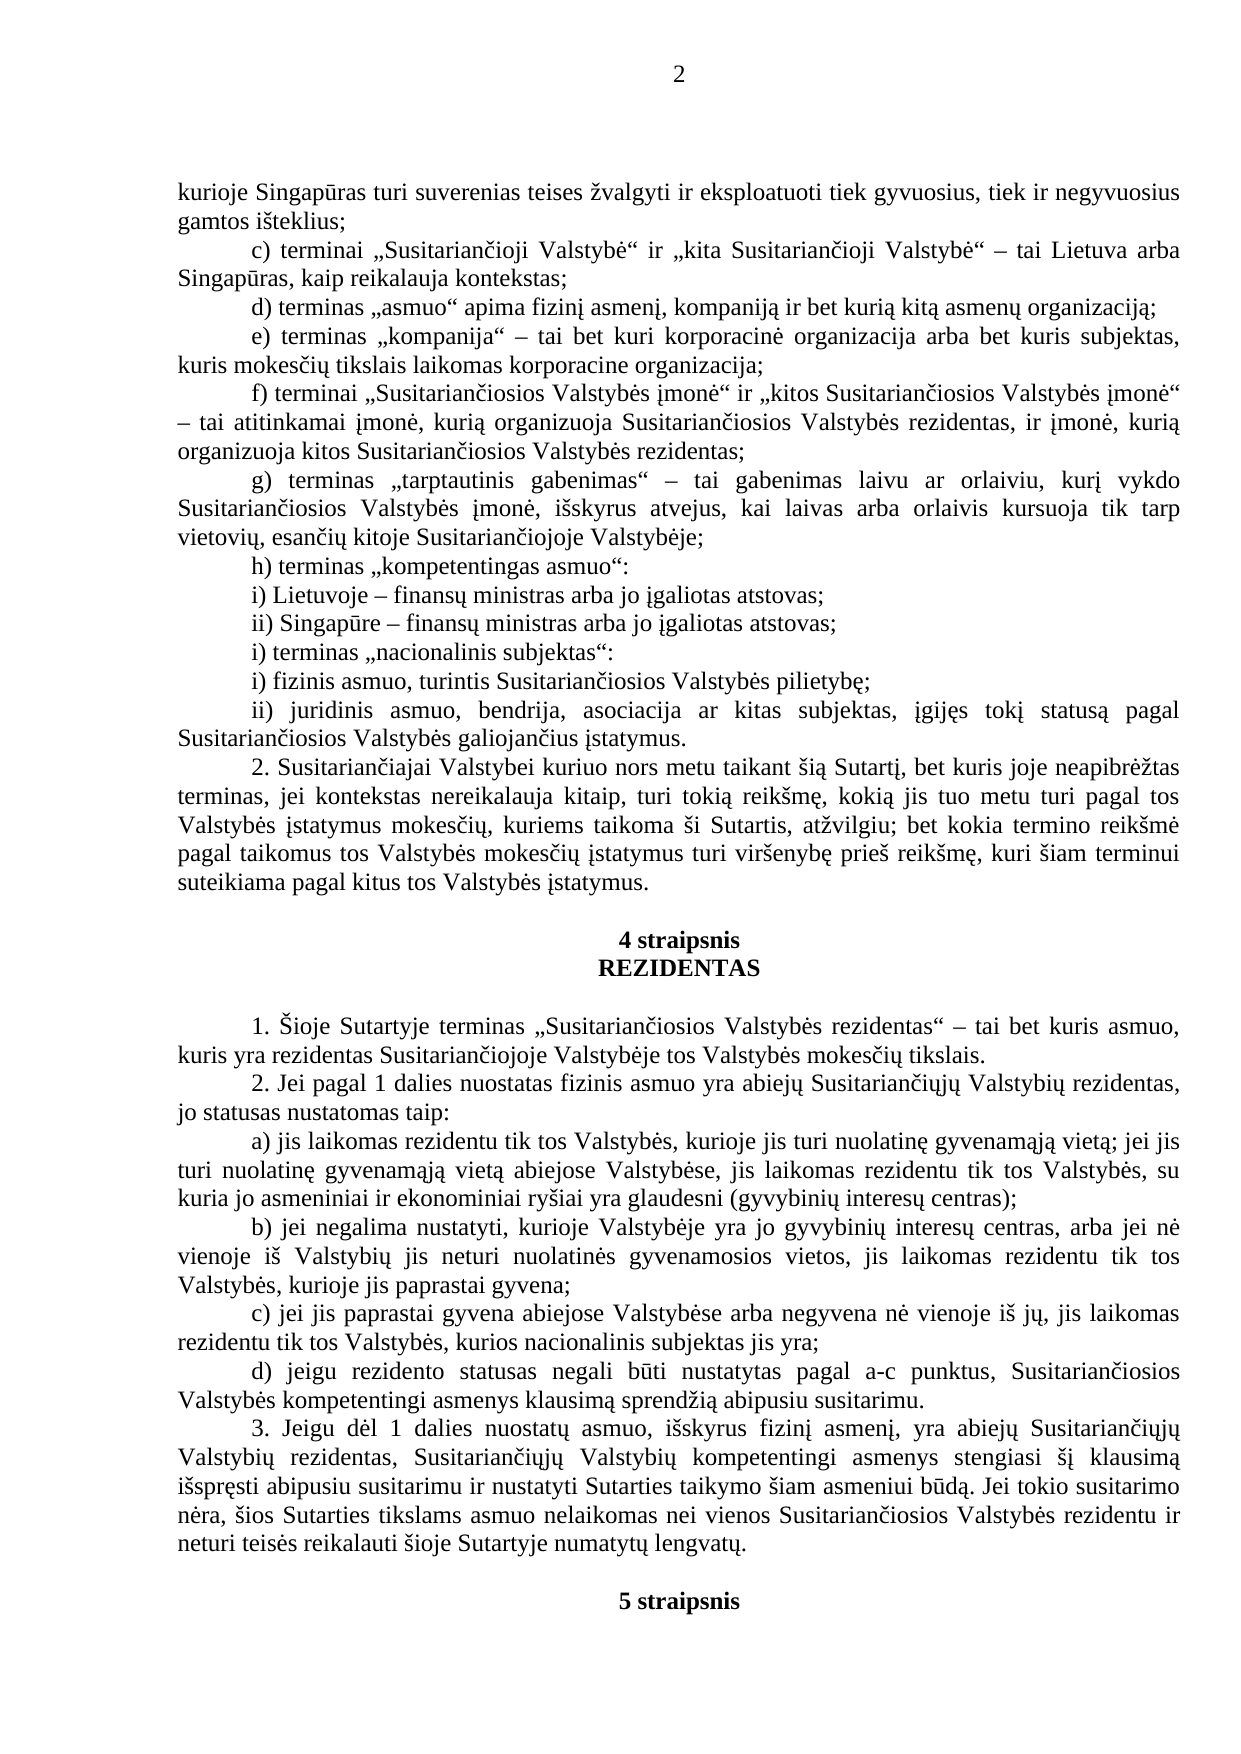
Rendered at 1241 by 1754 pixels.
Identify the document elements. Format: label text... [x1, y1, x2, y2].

text REZIDENTAS [177, 953, 1181, 982]
text d) jeigu rezidento statusas negali būti nustatytas pagal a-c punktus, Susitariančiosios Valstybės kompetentingi asmenys klausimą sprendžią abipusiu susitarimu. [177, 1356, 1181, 1413]
text i) fizinis asmuo, turintis Susitariančiosios Valstybės pilietybę; [177, 666, 1181, 695]
text ii) juridinis asmuo, bendrija, asociacija ar kitas subjektas, įgijęs tokį statusą pagal Susitariančiosios Valstybės galiojančius įstatymus. [177, 695, 1181, 752]
text 4 straipsnis [177, 925, 1181, 953]
text 3. Jeigu dėl 1 dalies nuostatų asmuo, išskyrus fizinį asmenį, yra abiejų Susitariančiųjų Valstybių rezidentas, Susitariančiųjų Valstybių kompetentingi asmenys stengiasi šį klausimą išspręsti abipusiu susitarimu ir nustatyti Sutarties taikymo šiam asmeniui būdą. Jei tokio susitarimo nėra, šios Sutarties tikslams asmuo nelaikomas nei vienos Susitariančiosios Valstybės rezidentu ir neturi teisės reikalauti šioje Sutartyje numatytų lengvatų. [177, 1413, 1181, 1557]
text c) jei jis paprastai gyvena abiejose Valstybėse arba negyvena nė vienoje iš jų, jis laikomas rezidentu tik tos Valstybės, kurios nacionalinis subjektas jis yra; [177, 1298, 1181, 1356]
text g) terminas „tarptautinis gabenimas“ – tai gabenimas laivu ar orlaiviu, kurį vykdo Susitariančiosios Valstybės įmonė, išskyrus atvejus, kai laivas arba orlaivis kursuoja tik tarp vietovių, esančių kitoje Susitariančiojoje Valstybėje; [177, 465, 1181, 551]
text 1. Šioje Sutartyje terminas „Susitariančiosios Valstybės rezidentas“ – tai bet kuris asmuo, kuris yra rezidentas Susitariančiojoje Valstybėje tos Valstybės mokesčių tikslais. [177, 1011, 1181, 1068]
text c) terminai „Susitariančioji Valstybė“ ir „kita Susitariančioji Valstybė“ – tai Lietuva arba Singapūras, kaip reikalauja kontekstas; [177, 235, 1181, 292]
text b) jei negalima nustatyti, kurioje Valstybėje yra jo gyvybinių interesų centras, arba jei nė vienoje iš Valstybių jis neturi nuolatinės gyvenamosios vietos, jis laikomas rezidentu tik tos Valstybės, kurioje jis paprastai gyvena; [177, 1212, 1181, 1298]
text e) terminas „kompanija“ – tai bet kuri korporacinė organizacija arba bet kuris subjektas, kuris mokesčių tikslais laikomas korporacine organizacija; [177, 321, 1181, 378]
text h) terminas „kompetentingas asmuo“: [177, 551, 1181, 580]
text a) jis laikomas rezidentu tik tos Valstybės, kurioje jis turi nuolatinę gyvenamąją vietą; jei jis turi nuolatinę gyvenamąją vietą abiejose Valstybėse, jis laikomas rezidentu tik tos Valstybės, su kuria jo asmeniniai ir ekonominiai ryšiai yra glaudesni (gyvybinių interesų centras); [177, 1126, 1181, 1212]
text i) terminas „nacionalinis subjektas“: [177, 637, 1181, 666]
text 5 straipsnis [177, 1586, 1181, 1615]
text i) Lietuvoje – finansų ministras arba jo įgaliotas atstovas; [177, 580, 1181, 608]
text kurioje Singapūras turi suverenias teises žvalgyti ir eksploatuoti tiek gyvuosius, tiek ir negyvuosius gamtos išteklius; [177, 177, 1181, 235]
text 2. Jei pagal 1 dalies nuostatas fizinis asmuo yra abiejų Susitariančiųjų Valstybių rezidentas, jo statusas nustatomas taip: [177, 1068, 1181, 1126]
text 2. Susitariančiajai Valstybei kuriuo nors metu taikant šią Sutartį, bet kuris joje neapibrėžtas terminas, jei kontekstas nereikalauja kitaip, turi tokią reikšmę, kokią jis tuo metu turi pagal tos Valstybės įstatymus mokesčių, kuriems taikoma ši Sutartis, atžvilgiu; bet kokia termino reikšmė pagal taikomus tos Valstybės mokesčių įstatymus turi viršenybę prieš reikšmę, kuri šiam terminui suteikiama pagal kitus tos Valstybės įstatymus. [177, 752, 1181, 896]
text ii) Singapūre – finansų ministras arba jo įgaliotas atstovas; [177, 608, 1181, 637]
text f) terminai „Susitariančiosios Valstybės įmonė“ ir „kitos Susitariančiosios Valstybės įmonė“ – tai atitinkamai įmonė, kurią organizuoja Susitariančiosios Valstybės rezidentas, ir įmonė, kurią organizuoja kitos Susitariančiosios Valstybės rezidentas; [177, 378, 1181, 465]
text d) terminas „asmuo“ apima fizinį asmenį, kompaniją ir bet kurią kitą asmenų organizaciją; [177, 292, 1181, 321]
